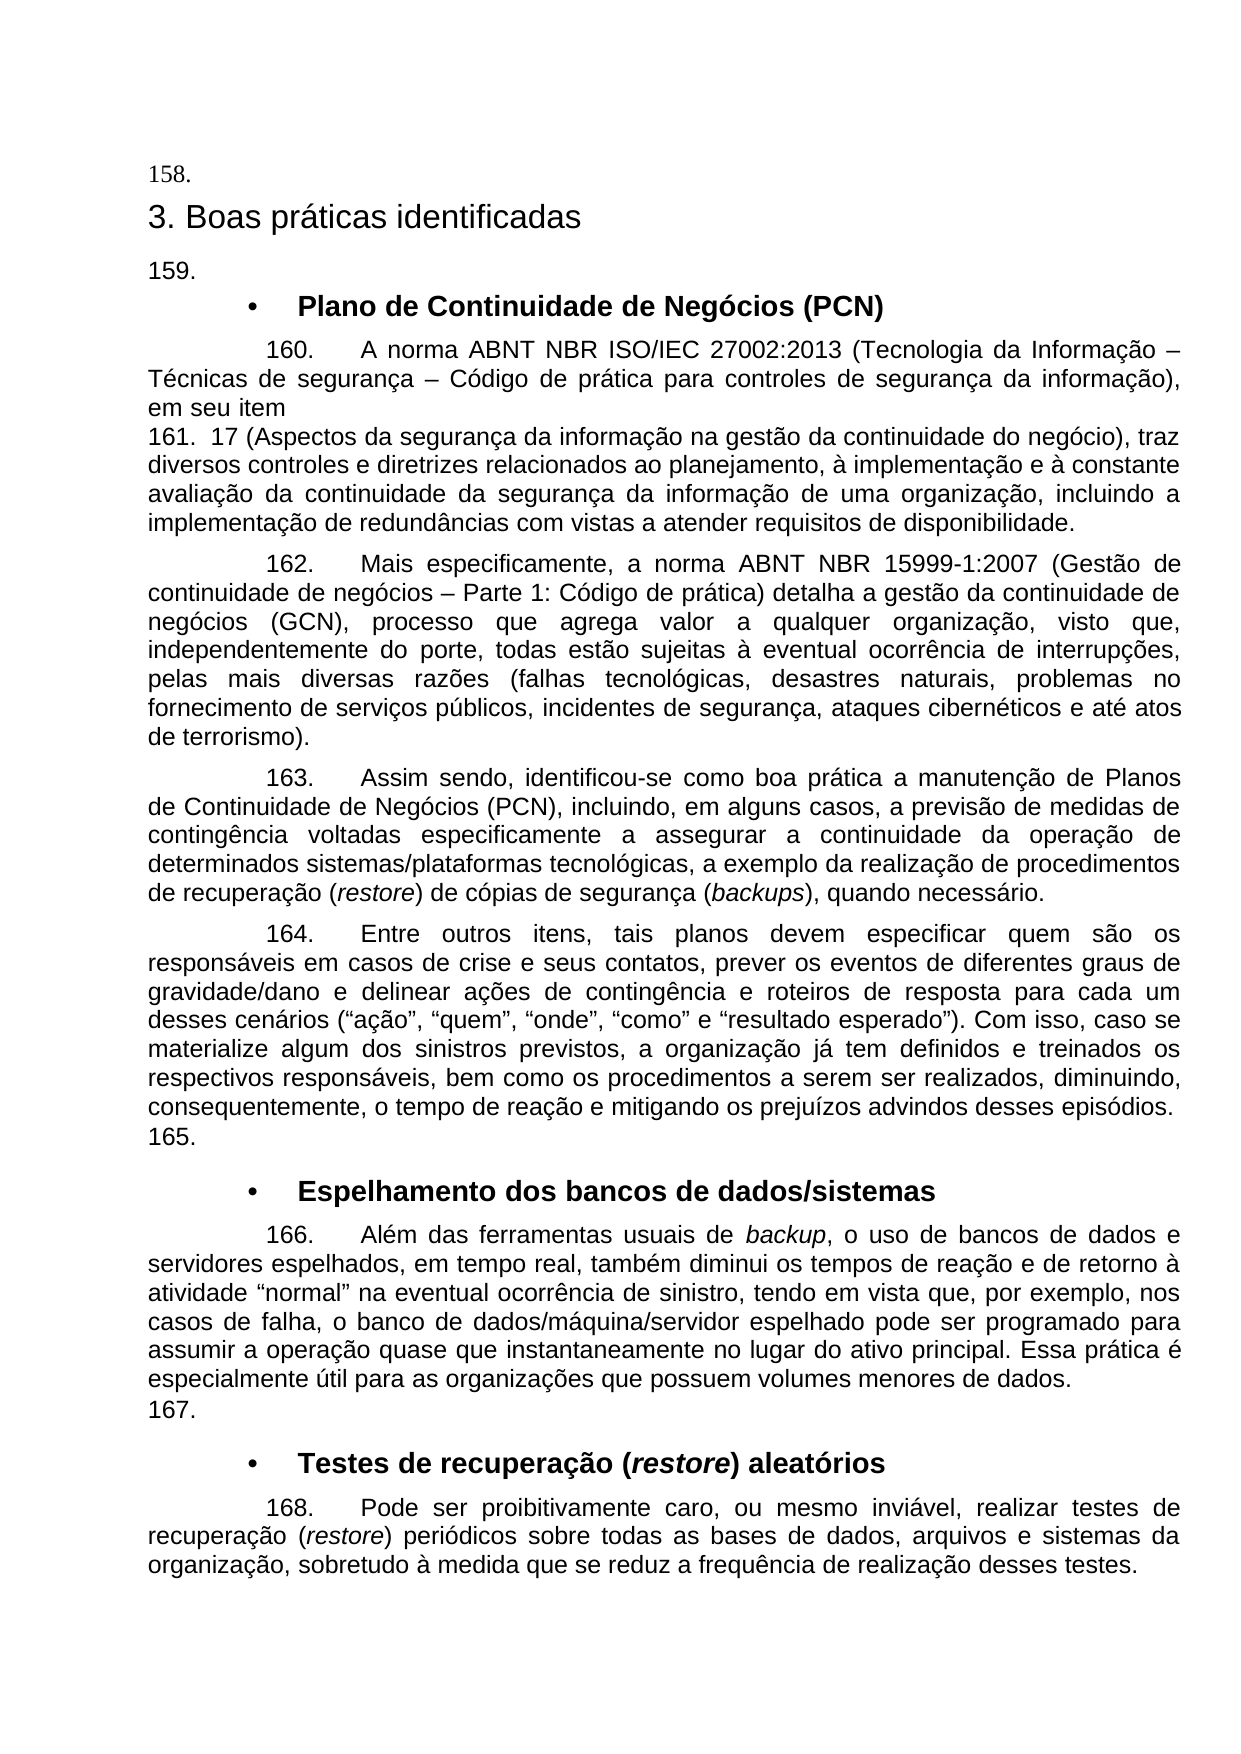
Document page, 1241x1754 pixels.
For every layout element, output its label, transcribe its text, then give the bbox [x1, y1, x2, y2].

list Assim sendo, identificou-se como boa prática a manutenção de Planos de Continuidade de Negócios (PCN), incluindo, em alguns casos, a previsão de medidas de contingência voltadas especificamente a assegurar a continuidade da operação de determinados sistemas/plataformas tecnológicas, a exemplo da realização de procedimentos de recuperação (restore) de cópias de segurança (backups), quando necessário. [148, 763, 1182, 907]
list A norma ABNT NBR ISO/IEC 27002:2013 (Tecnologia da Informação – Técnicas de segurança – Código de prática para controles de segurança da informação), em seu item [148, 335, 1181, 422]
subtitle Boas práticas identificadas [148, 197, 1192, 236]
subtitle Testes de recuperação (restore) aleatórios [247, 1446, 1192, 1480]
list 17 (Aspectos da segurança da informação na gestão da continuidade do negócio), traz diversos controles e diretrizes relacionados ao planejamento, à implementação e à constante avaliação da continuidade da segurança da informação de uma organização, incluindo a implementação de redundâncias com vistas a atender requisitos de disponibilidade. [148, 422, 1182, 537]
list Entre outros itens, tais planos devem especificar quem são os responsáveis em casos de crise e seus contatos, prever os eventos de diferentes graus de gravidade/dano e delinear ações de contingência e roteiros de resposta para cada um desses cenários (“ação”, “quem”, “onde”, “como” e “resultado esperado”). Com isso, caso se materialize algum dos sinistros previstos, a organização já tem definidos e treinados os respectivos responsáveis, bem como os procedimentos a serem ser realizados, diminuindo, consequentemente, o tempo de reação e mitigando os prejuízos advindos desses episódios. [148, 919, 1182, 1120]
list Pode ser proibitivamente caro, ou mesmo inviável, realizar testes de recuperação (restore) periódicos sobre todas as bases de dados, arquivos e sistemas da organização, sobretudo à medida que se reduz a frequência de realização desses testes. [148, 1493, 1182, 1579]
subtitle Espelhamento dos bancos de dados/sistemas [247, 1174, 1192, 1208]
list Além das ferramentas usuais de backup, o uso de bancos de dados e servidores espelhados, em tempo real, também diminui os tempos de reação e de retorno à atividade “normal” na eventual ocorrência de sinistro, tendo em vista que, por exemplo, nos casos de falha, o banco de dados/máquina/servidor espelhado pode ser programado para assumir a operação quase que instantaneamente no lugar do ativo principal. Essa prática é especialmente útil para as organizações que possuem volumes menores de dados. [148, 1220, 1182, 1393]
list Mais especificamente, a norma ABNT NBR 15999-1:2007 (Gestão de continuidade de negócios – Parte 1: Código de prática) detalha a gestão da continuidade de negócios (GCN), processo que agrega valor a qualquer organização, visto que, independentemente do porte, todas estão sujeitas à eventual ocorrência de interrupções, pelas mais diversas razões (falhas tecnológicas, desastres naturais, problemas no fornecimento de serviços públicos, incidentes de segurança, ataques cibernéticos e até atos de terrorismo). [148, 549, 1182, 750]
subtitle Plano de Continuidade de Negócios (PCN) [247, 289, 1192, 323]
